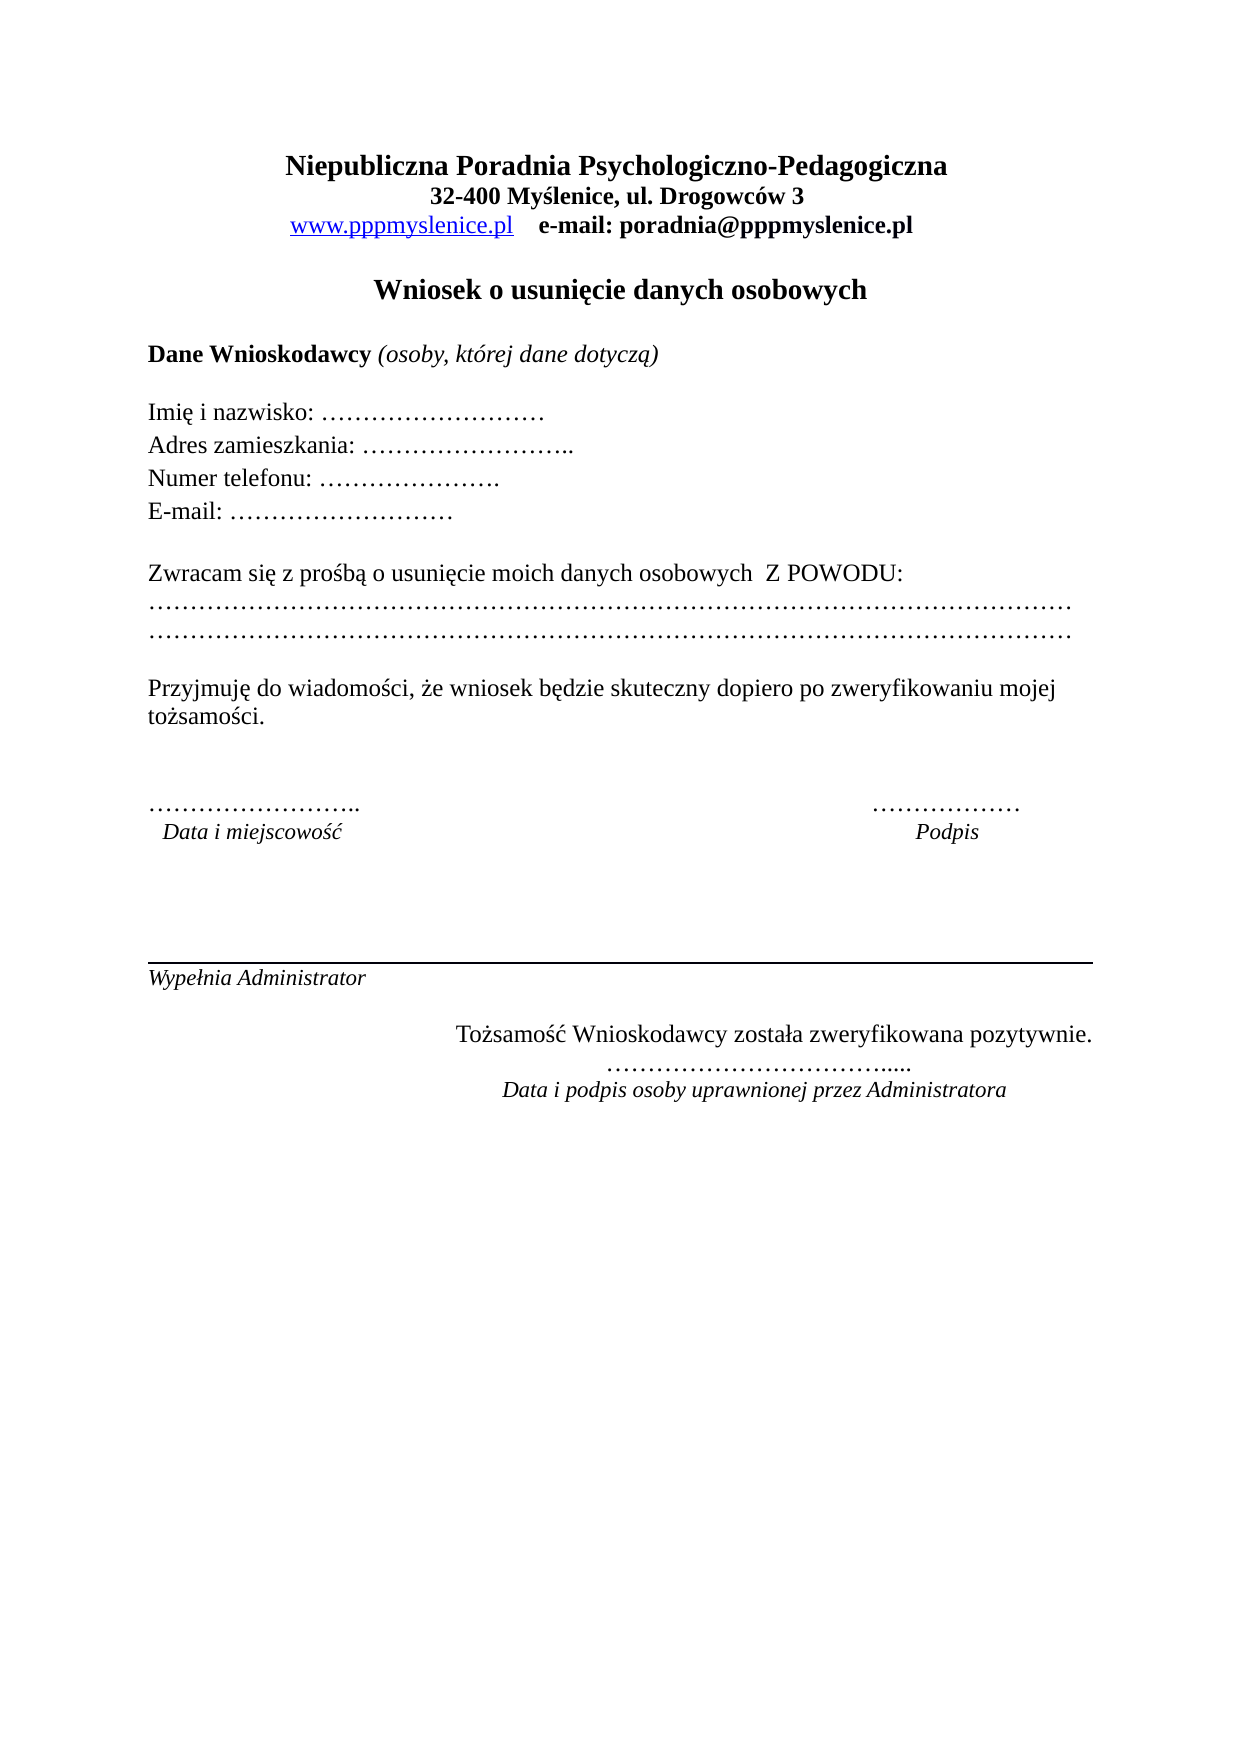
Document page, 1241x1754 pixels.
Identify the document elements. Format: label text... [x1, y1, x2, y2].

text 32-400 Myślenice, ul. Drogowców 3 [148, 181, 1093, 210]
text www.pppmyslenice.pl e-mail: poradnia@pppmyslenice.pl [148, 210, 1093, 239]
text …………………….. ……………… [148, 788, 1093, 816]
text Przyjmuję do wiadomości, że wniosek będzie skuteczny dopiero po zweryfikowaniu mojej tożsamości. [148, 673, 1093, 730]
text Dane Wnioskodawcy (osoby, której dane dotyczą) [148, 339, 1093, 368]
text Data i miejscowość Podpis [148, 816, 1093, 845]
text Data i podpis osoby uprawnionej przez Administratora [148, 1076, 1093, 1103]
text Zwracam się z prośbą o usunięcie moich danych osobowych Z POWODU: …………………………………………………………………………………………………………………………………………………………………………………………………… [148, 558, 1093, 644]
text Numer telefonu: …………………. [148, 463, 1093, 492]
text Adres zamieszkania: …………………….. [148, 430, 1093, 458]
text Niepubliczna Poradnia Psychologiczno-Pedagogiczna [148, 148, 1093, 181]
text E-mail: ……………………… [148, 496, 1093, 524]
text Wniosek o usunięcie danych osobowych [148, 272, 1093, 306]
text Imię i nazwisko: ……………………… [148, 397, 1093, 426]
text ……………………………..... [148, 1048, 1093, 1076]
text Wypełnia Administrator [148, 964, 1093, 990]
text Tożsamość Wnioskodawcy została zweryfikowana pozytywnie. [148, 1019, 1093, 1048]
